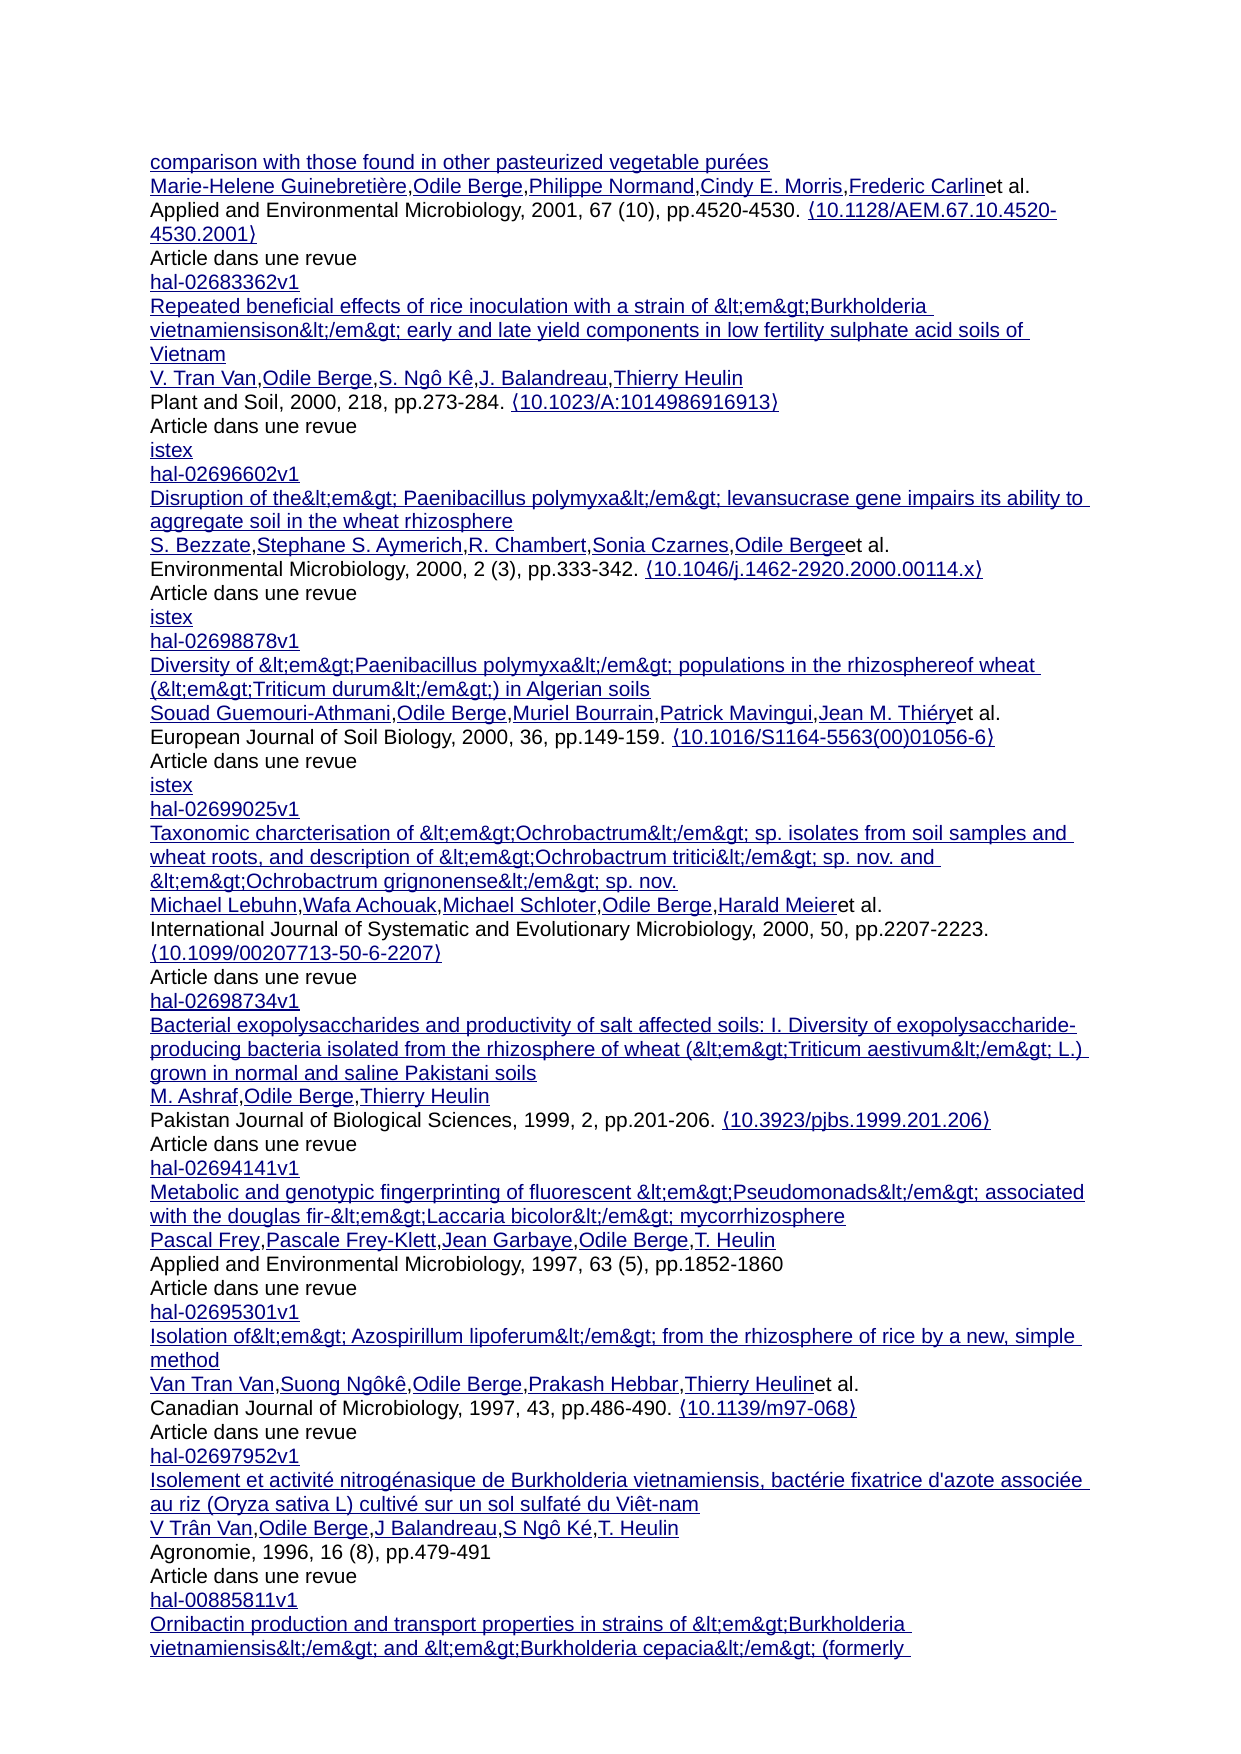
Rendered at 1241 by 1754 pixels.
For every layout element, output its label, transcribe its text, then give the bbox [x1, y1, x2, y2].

table_cell Diversity of &lt;em&gt;Paenibacillus polymyxa&lt;/em&gt; populations in the rhizosphereof wheat (&lt;em&gt;Triticum durum&lt;/em&gt;) in Algerian soils Souad Guemouri-Athmani,Odile Berge,Muriel Bourrain,Patrick Mavingui,Jean M. Thiéryet al. European Journal of Soil Biology, 2000, 36, pp.149-159. ⟨10.1016/S1164-5563(00)01056-6⟩ Article dans une revue istex hal-02699025v1 [150, 653, 1090, 821]
table_cell aggregate soil in the wheat rhizosphere S. Bezzate,Stephane S. Aymerich,R. Chambert,Sonia Czarnes,Odile Bergeet al. Environmental Microbiology, 2000, 2 (3), pp.333-342. ⟨10.1046/j.1462-2920.2000.00114.x⟩ Article dans une revue istex hal-02698878v1 [150, 507, 1090, 653]
table_cell comparison with those found in other pasteurized vegetable purées Marie-Helene Guinebretière,Odile Berge,Philippe Normand,Cindy E. Morris,Frederic Carlinet al. Applied and Environmental Microbiology, 2001, 67 (10), pp.4520-4530. ⟨10.1128/AEM.67.10.4520-4530.2001⟩ Article dans une revue hal-02683362v1 [150, 150, 1090, 294]
table_cell Bacterial exopolysaccharides and productivity of salt affected soils: I. Diversity of exopolysaccharide-producing bacteria isolated from the rhizosphere of wheat (&lt;em&gt;Triticum aestivum&lt;/em&gt; L.) grown in normal and saline Pakistani soils M. Ashraf,Odile Berge,Thierry Heulin Pakistan Journal of Biological Sciences, 1999, 2, pp.201-206. ⟨10.3923/pjbs.1999.201.206⟩ Article dans une revue hal-02694141v1 [150, 1013, 1090, 1180]
table_cell Isolation of&lt;em&gt; Azospirillum lipoferum&lt;/em&gt; from the rhizosphere of rice by a new, simple method Van Tran Van,Suong Ngôkê,Odile Berge,Prakash Hebbar,Thierry Heulinet al. Canadian Journal of Microbiology, 1997, 43, pp.486-490. ⟨10.1139/m97-068⟩ Article dans une revue hal-02697952v1 [150, 1324, 1090, 1468]
table_cell Repeated beneficial effects of rice inoculation with a strain of &lt;em&gt;Burkholderia vietnamiensison&lt;/em&gt; early and late yield components in low fertility sulphate acid soils of Vietnam V. Tran Van,Odile Berge,S. Ngô Kê,J. Balandreau,Thierry Heulin Plant and Soil, 2000, 218, pp.273-284. ⟨10.1023/A:1014986916913⟩ Article dans une revue istex hal-02696602v1 [150, 294, 1090, 485]
table_cell Disruption of the&lt;em&gt; Paenibacillus polymyxa&lt;/em&gt; levansucrase gene impairs its ability to [150, 485, 1090, 506]
table_cell Ornibactin production and transport properties in strains of &lt;em&gt;Burkholderia vietnamiensis&lt;/em&gt; and &lt;em&gt;Burkholderia cepacia&lt;/em&gt; (formerly [150, 1611, 1090, 1659]
table_cell Metabolic and genotypic fingerprinting of fluorescent &lt;em&gt;Pseudomonads&lt;/em&gt; associated with the douglas fir-&lt;em&gt;Laccaria bicolor&lt;/em&gt; mycorrhizosphere Pascal Frey,Pascale Frey-Klett,Jean Garbaye,Odile Berge,T. Heulin Applied and Environmental Microbiology, 1997, 63 (5), pp.1852-1860 Article dans une revue hal-02695301v1 [150, 1180, 1090, 1324]
table_cell Taxonomic charcterisation of &lt;em&gt;Ochrobactrum&lt;/em&gt; sp. isolates from soil samples and wheat roots, and description of &lt;em&gt;Ochrobactrum tritici&lt;/em&gt; sp. nov. and &lt;em&gt;Ochrobactrum grignonense&lt;/em&gt; sp. nov. Michael Lebuhn,Wafa Achouak,Michael Schloter,Odile Berge,Harald Meieret al. International Journal of Systematic and Evolutionary Microbiology, 2000, 50, pp.2207-2223. ⟨10.1099/00207713-50-6-2207⟩ Article dans une revue hal-02698734v1 [150, 821, 1090, 1012]
table_cell au riz (Oryza sativa L) cultivé sur un sol sulfaté du Viêt-nam V Trân Van,Odile Berge,J Balandreau,S Ngô Ké,T. Heulin Agronomie, 1996, 16 (8), pp.479-491 Article dans une revue hal-00885811v1 [150, 1490, 1090, 1611]
table_cell Isolement et activité nitrogénasique de Burkholderia vietnamiensis, bactérie fixatrice d'azote associée [150, 1468, 1090, 1489]
